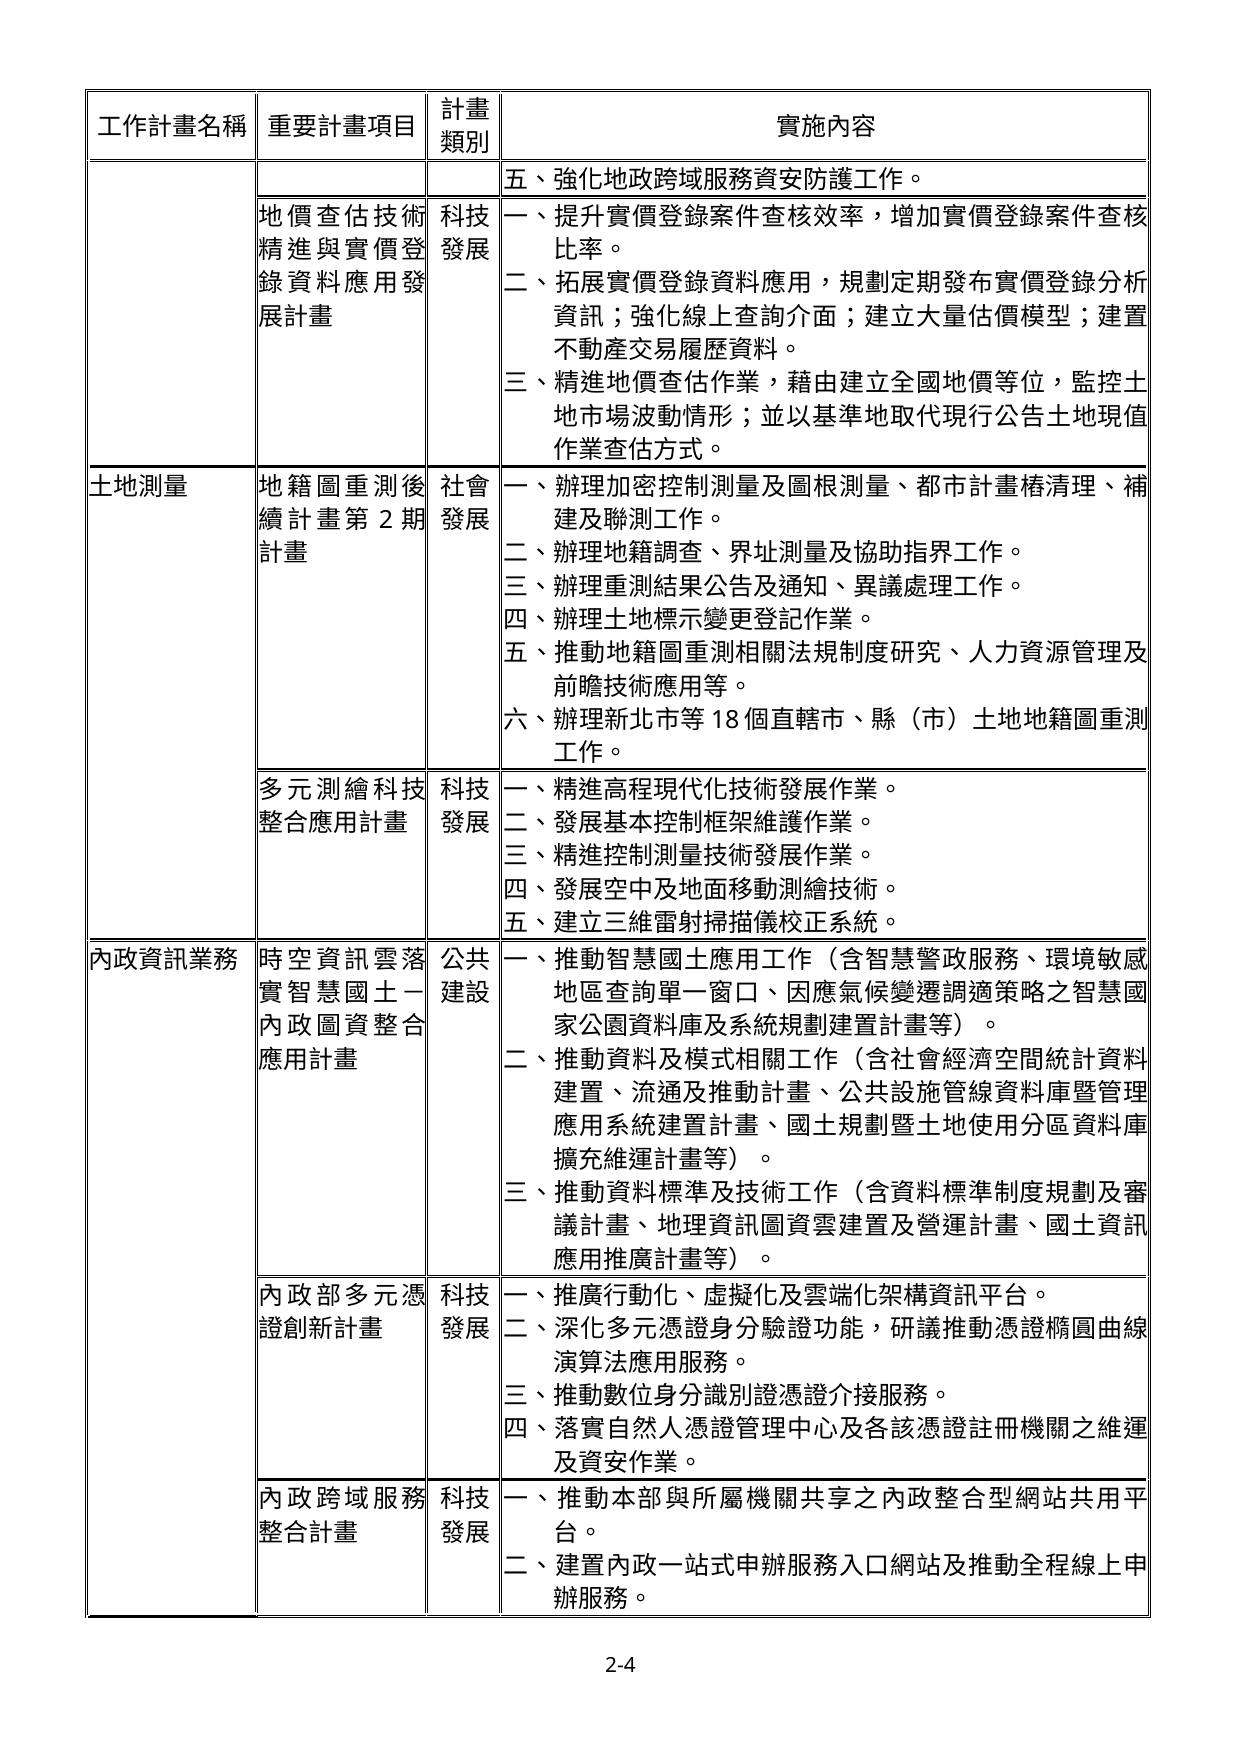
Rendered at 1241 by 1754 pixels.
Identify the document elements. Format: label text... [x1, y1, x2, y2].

table_cell 地籍圖重測後續計畫第2期計畫 [258, 468, 425, 768]
table_cell 時空資訊雲落實智慧國土－內政圖資整合應用計畫 [258, 942, 425, 1275]
table_cell 一、辦理加密控制測量及圖根測量、都市計畫樁清理、補建及聯測工作。 二、辦理地籍調查、界址測量及協助指界工作。 三、辦理重測結果公告及通知、異議處理工作。 四、辦理土地標示變更登記作業。 五、推動地籍圖重測相關法規制度研究、人力資源管理及前瞻技術應用等。 六、辦理新北市等18個直轄市、縣（市）土地地籍圖重測工作。 [502, 465, 1148, 768]
table_cell 一、推動本部與所屬機關共享之內政整合型網站共用平台。 二、建置內政一站式申辦服務入口網站及推動全程線上申辦服務。 [501, 1478, 1149, 1614]
table_header 實施內容 [501, 92, 1148, 158]
table_cell [88, 159, 255, 465]
table_cell 社會發展 [428, 468, 499, 768]
table_cell 地價查估技術精進與實價登錄資料應用發展計畫 [258, 199, 425, 465]
table_cell 科技發展 [427, 1481, 501, 1614]
table_cell [258, 162, 425, 195]
table_cell 一、推廣行動化、虛擬化及雲端化架構資訊平台。 二、深化多元憑證身分驗證功能，研議推動憑證橢圓曲線演算法應用服務。 三、推動數位身分識別證憑證介接服務。 四、落實自然人憑證管理中心及各該憑證註冊機關之維運及資安作業。 [501, 1275, 1149, 1478]
table_cell 科技發展 [428, 1278, 499, 1478]
table_cell 一、提升實價登錄案件查核效率，增加實價登錄案件查核比率。 二、拓展實價登錄資料應用，規劃定期發布實價登錄分析資訊；強化線上查詢介面；建立大量估價模型；建置不動產交易履歷資料。 三、精進地價查估作業，藉由建立全國地價等位，監控土地市場波動情形；並以基準地取代現行公告土地現值作業查估方式。 [502, 195, 1148, 465]
table_cell 多元測繪科技整合應用計畫 [258, 772, 425, 938]
table_header 工作計畫名稱 [88, 92, 256, 158]
table_cell 一、精進高程現代化技術發展作業。 二、發展基本控制框架維護作業。 三、精進控制測量技術發展作業。 四、發展空中及地面移動測繪技術。 五、建立三維雷射掃描儀校正系統。 [502, 768, 1148, 938]
table_cell [428, 162, 499, 195]
table_cell 內政部多元憑證創新計畫 [258, 1278, 425, 1478]
table_cell 公共建設 [428, 942, 499, 1275]
table_cell 科技發展 [428, 772, 499, 938]
table_cell 土地測量 [88, 465, 255, 938]
table_cell 內政資訊業務 [88, 938, 256, 1614]
table_cell 一、推動智慧國土應用工作（含智慧警政服務、環境敏感地區查詢單一窗口、因應氣候變遷調適策略之智慧國家公園資料庫及系統規劃建置計畫等）。 二、推動資料及模式相關工作（含社會經濟空間統計資料建置、流通及推動計畫、公共設施管線資料庫暨管理應用系統建置計畫、國土規劃暨土地使用分區資料庫擴充維運計畫等）。 三、推動資料標準及技術工作（含資料標準制度規劃及審議計畫、地理資訊圖資雲建置及營運計畫、國土資訊應用推廣計畫等）。 [502, 938, 1148, 1275]
table_cell 五、強化地政跨域服務資安防護工作。 [502, 159, 1148, 195]
table_header 計畫類別 [427, 92, 501, 158]
table_cell 科技發展 [428, 199, 499, 465]
table_cell 內政跨域服務整合計畫 [256, 1481, 427, 1614]
table_header 重要計畫項目 [256, 92, 427, 158]
